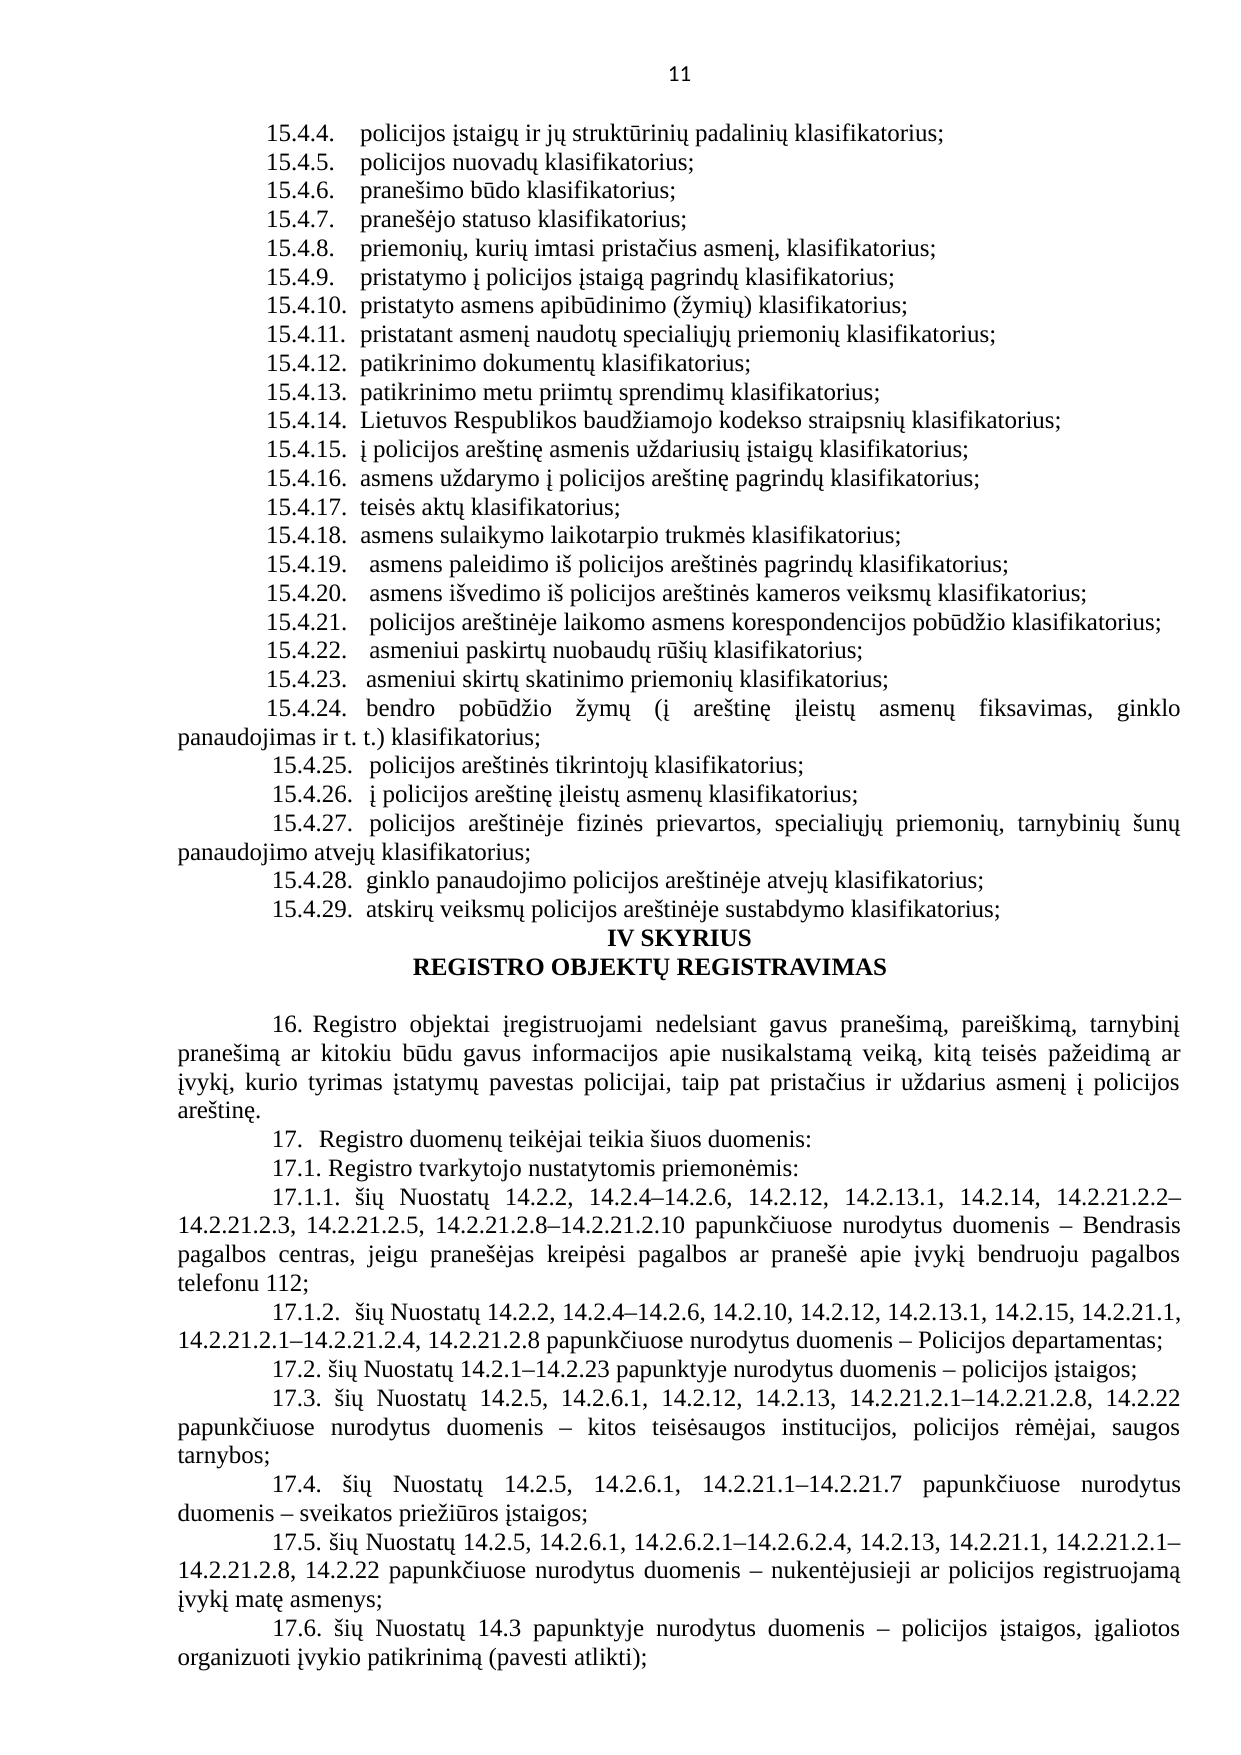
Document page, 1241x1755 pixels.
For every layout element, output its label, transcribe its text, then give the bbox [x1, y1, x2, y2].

text 15.4.23. asmeniui skirtų skatinimo priemonių klasifikatorius; [177, 664, 1181, 693]
text 17.2. šių Nuostatų 14.2.1–14.2.23 papunktyje nurodytus duomenis – policijos įstaigos; [177, 1354, 1181, 1383]
text 17.1. Registro tvarkytojo nustatytomis priemonėmis: [177, 1153, 1181, 1182]
text 15.4.28. ginklo panaudojimo policijos areštinėje atvejų klasifikatorius; [177, 866, 1181, 894]
text 17.4. šių Nuostatų 14.2.5, 14.2.6.1, 14.2.21.1–14.2.21.7 papunkčiuose nurodytus duomenis – sveikatos priežiūros įstaigos; [177, 1469, 1181, 1527]
text 15.4.14. Lietuvos Respublikos baudžiamojo kodekso straipsnių klasifikatorius; [266, 406, 1181, 434]
text 15.4.5. policijos nuovadų klasifikatorius; [266, 147, 1181, 176]
text 17. Registro duomenų teikėjai teikia šiuos duomenis: [177, 1124, 1181, 1153]
text 15.4.11. pristatant asmenį naudotų specialiųjų priemonių klasifikatorius; [266, 319, 1181, 348]
text 15.4.24. bendro pobūdžio žymų (į areštinę įleistų asmenų fiksavimas, ginklo panaudojimas ir t. t.) klasifikatorius; [177, 693, 1181, 751]
text IV SKYRIUS [177, 923, 1181, 952]
text 15.4.6. pranešimo būdo klasifikatorius; [266, 176, 1181, 204]
text 17.5. šių Nuostatų 14.2.5, 14.2.6.1, 14.2.6.2.1–14.2.6.2.4, 14.2.13, 14.2.21.1, 14.2.21.2.1–14.2.21.2.8, 14.2.22 papunkčiuose nurodytus duomenis – nukentėjusieji ar policijos registruojamą įvykį matę asmenys; [177, 1527, 1181, 1613]
text 15.4.9. pristatymo į policijos įstaigą pagrindų klasifikatorius; [266, 262, 1181, 291]
text 15.4.29. atskirų veiksmų policijos areštinėje sustabdymo klasifikatorius; [177, 894, 1181, 923]
text REGISTRO OBJEKTŲ REGISTRAVIMAS [119, 952, 1181, 981]
text 15.4.10. pristatyto asmens apibūdinimo (žymių) klasifikatorius; [266, 291, 1181, 319]
text 15.4.25. policijos areštinės tikrintojų klasifikatorius; [177, 751, 1181, 779]
text 17.6. šių Nuostatų 14.3 papunktyje nurodytus duomenis – policijos įstaigos, įgaliotos organizuoti įvykio patikrinimą (pavesti atlikti); [177, 1613, 1181, 1671]
text 15.4.18. asmens sulaikymo laikotarpio trukmės klasifikatorius; [177, 521, 1181, 549]
text 15.4.4. policijos įstaigų ir jų struktūrinių padalinių klasifikatorius; [266, 118, 1181, 147]
text 15.4.12. patikrinimo dokumentų klasifikatorius; [266, 348, 1181, 377]
text 15.4.19. asmens paleidimo iš policijos areštinės pagrindų klasifikatorius; [177, 549, 1181, 578]
text 15.4.8. priemonių, kurių imtasi pristačius asmenį, klasifikatorius; [266, 233, 1181, 262]
text 15.4.16. asmens uždarymo į policijos areštinę pagrindų klasifikatorius; [266, 463, 1181, 492]
text 17.1.2. šių Nuostatų 14.2.2, 14.2.4–14.2.6, 14.2.10, 14.2.12, 14.2.13.1, 14.2.15, 14.2.21.1, 14.2.21.2.1–14.2.21.2.4, 14.2.21.2.8 papunkčiuose nurodytus duomenis – Policijos departamentas; [177, 1297, 1181, 1354]
text 15.4.22. asmeniui paskirtų nuobaudų rūšių klasifikatorius; [177, 636, 1181, 664]
text 15.4.21. policijos areštinėje laikomo asmens korespondencijos pobūdžio klasifikatorius; [177, 607, 1181, 636]
text 15.4.15. į policijos areštinę asmenis uždariusių įstaigų klasifikatorius; [266, 434, 1181, 463]
text 15.4.13. patikrinimo metu priimtų sprendimų klasifikatorius; [266, 377, 1181, 406]
text 15.4.17. teisės aktų klasifikatorius; [266, 492, 1181, 521]
text 15.4.26. į policijos areštinę įleistų asmenų klasifikatorius; [177, 779, 1181, 808]
text 15.4.27. policijos areštinėje fizinės prievartos, specialiųjų priemonių, tarnybinių šunų panaudojimo atvejų klasifikatorius; [177, 808, 1181, 866]
text 17.1.1. šių Nuostatų 14.2.2, 14.2.4–14.2.6, 14.2.12, 14.2.13.1, 14.2.14, 14.2.21.2.2–14.2.21.2.3, 14.2.21.2.5, 14.2.21.2.8–14.2.21.2.10 papunkčiuose nurodytus duomenis – Bendrasis pagalbos centras, jeigu pranešėjas kreipėsi pagalbos ar pranešė apie įvykį bendruoju pagalbos telefonu 112; [177, 1182, 1181, 1297]
text 15.4.20. asmens išvedimo iš policijos areštinės kameros veiksmų klasifikatorius; [177, 578, 1181, 607]
text 15.4.7. pranešėjo statuso klasifikatorius; [266, 204, 1181, 233]
text 16. Registro objektai įregistruojami nedelsiant gavus pranešimą, pareiškimą, tarnybinį pranešimą ar kitokiu būdu gavus informacijos apie nusikalstamą veiką, kitą teisės pažeidimą ar įvykį, kurio tyrimas įstatymų pavestas policijai, taip pat pristačius ir uždarius asmenį į policijos areštinę. [177, 1009, 1181, 1124]
text 17.3. šių Nuostatų 14.2.5, 14.2.6.1, 14.2.12, 14.2.13, 14.2.21.2.1–14.2.21.2.8, 14.2.22 papunkčiuose nurodytus duomenis – kitos teisėsaugos institucijos, policijos rėmėjai, saugos tarnybos; [177, 1383, 1181, 1469]
